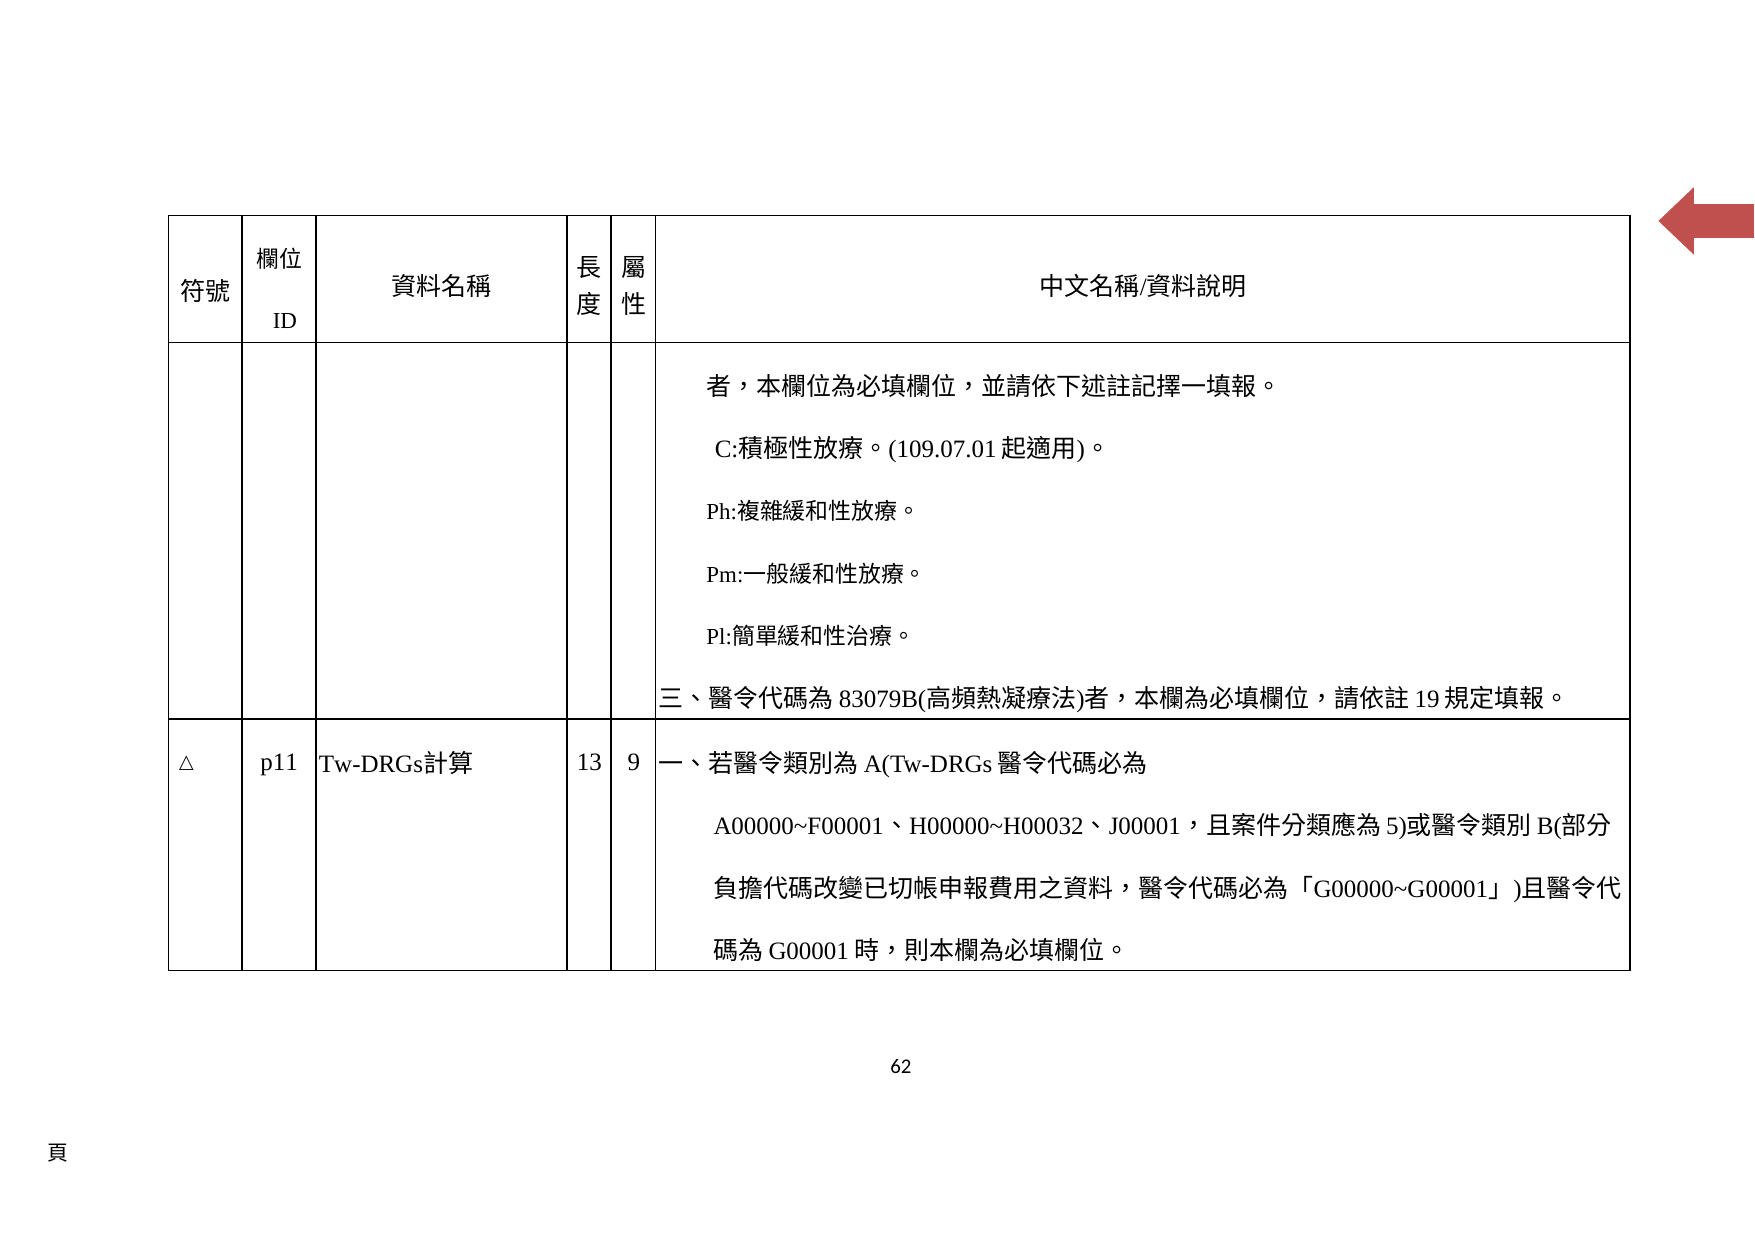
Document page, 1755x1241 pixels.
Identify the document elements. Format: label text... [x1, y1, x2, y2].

table_cell 13 [568, 720, 610, 969]
table_header 屬性 [612, 216, 655, 341]
table_cell p11 [243, 720, 315, 969]
table_header 資料名稱 [317, 216, 566, 341]
table_cell 9 [612, 720, 655, 969]
table_cell [612, 343, 655, 718]
table_cell 者，本欄位為必填欄位，並請依下述註記擇一填報。 C:積極性放療。(109.07.01起適用)。 Ph:複雜緩和性放療。 Pm:一般緩和性放療。 Pl:簡單緩和性治療。 三、醫令代碼為83079B(高頻熱凝療法)者，本欄為必填欄位，請依註19規定填報。 [656, 343, 1629, 718]
table_cell [243, 343, 315, 718]
table_cell △ [169, 720, 241, 969]
table_cell [317, 343, 566, 718]
table_cell Tw-DRGs計算 [317, 720, 566, 969]
table_header 欄位 ID [243, 216, 315, 341]
table_cell [169, 343, 241, 718]
table_header 符號 [169, 216, 241, 341]
table_header 中文名稱/資料說明 [656, 216, 1629, 341]
table_cell [568, 343, 610, 718]
table_cell 一、若醫令類別為A(Tw-DRGs醫令代碼必為A00000~F00001、H00000~H00032、J00001，且案件分類應為5)或醫令類別B(部分負擔代碼改變已切帳申報費用之資料，醫令代碼必為「G00000~G00001」)且醫令代碼為G00001時，則本欄為必填欄位。 [656, 720, 1629, 969]
table_header 長度 [568, 216, 610, 341]
